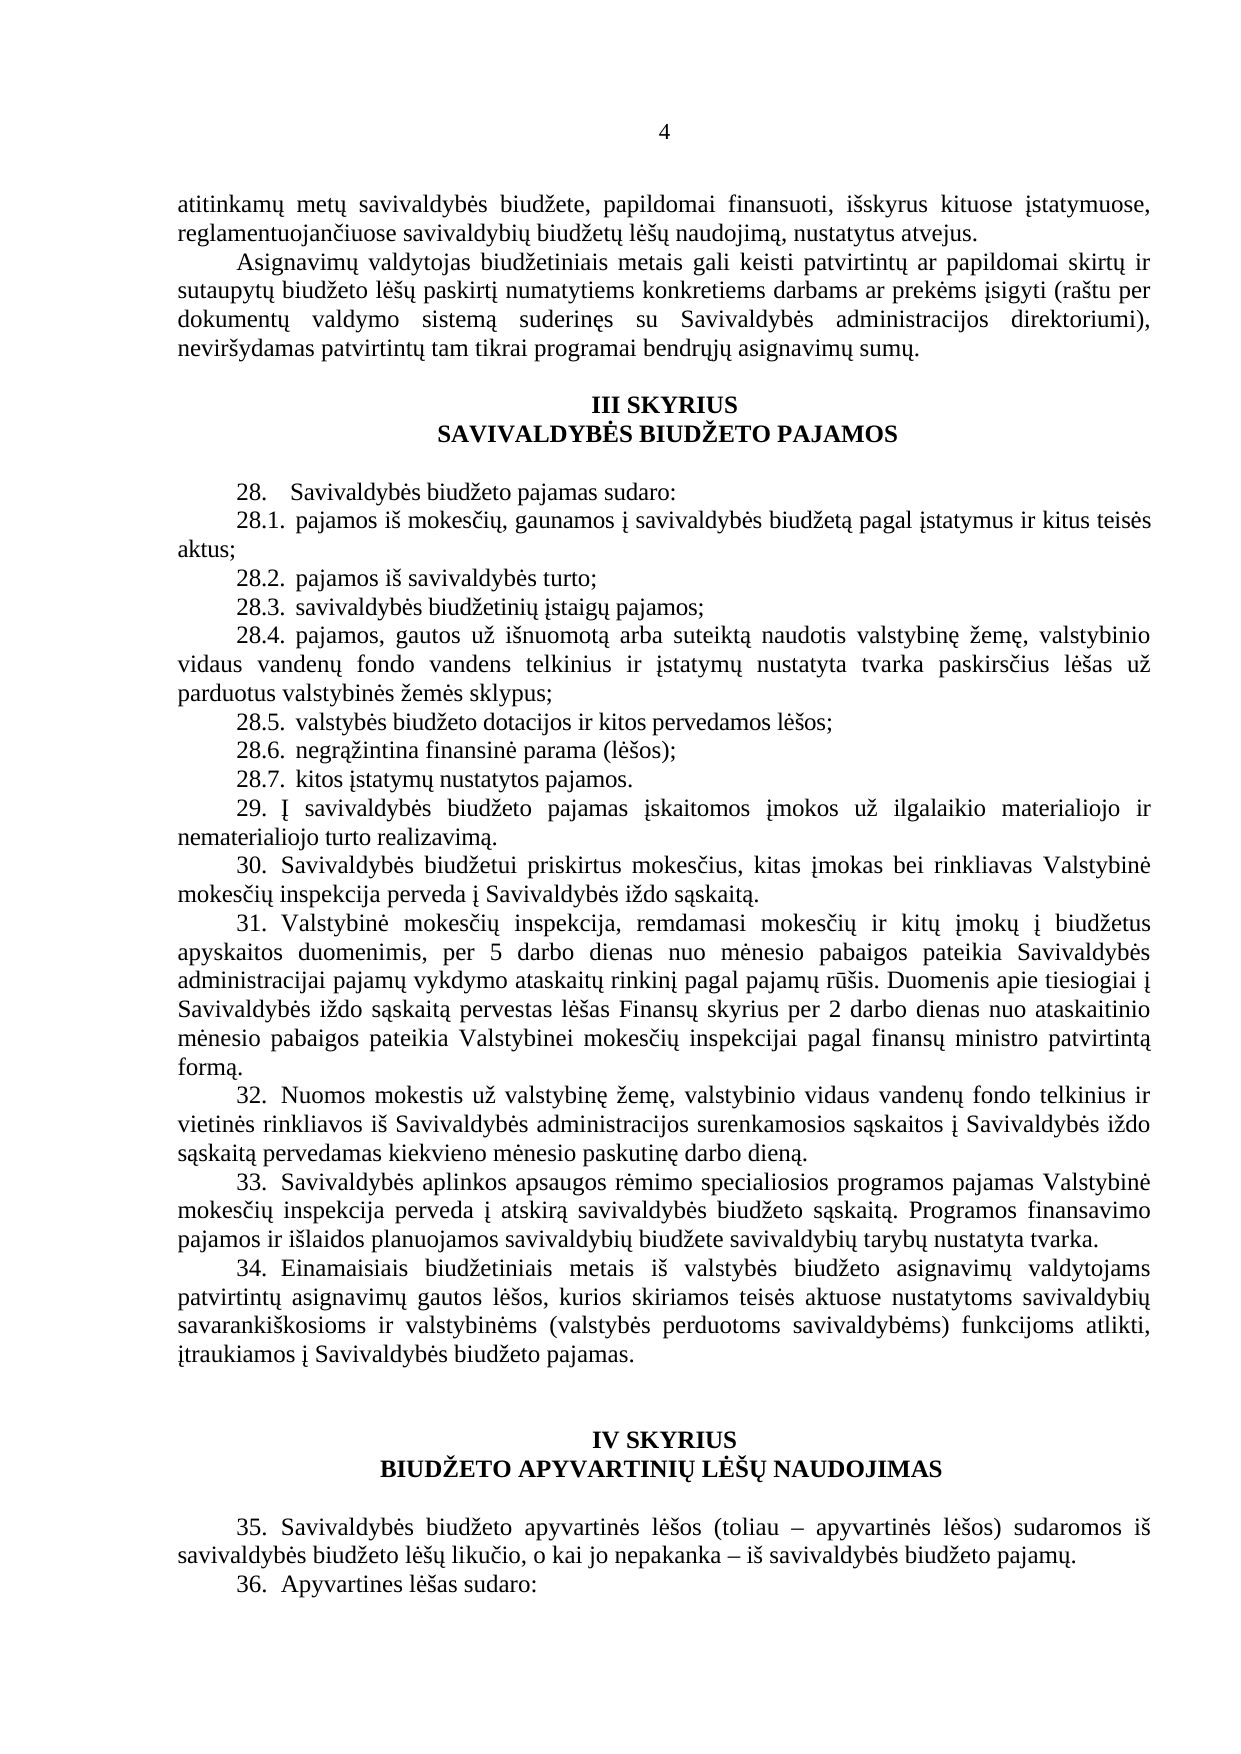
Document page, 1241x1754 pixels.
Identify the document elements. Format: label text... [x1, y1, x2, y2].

text 30. Savivaldybės biudžetui priskirtus mokesčius, kitas įmokas bei rinkliavas Valstybinė mokesčių inspekcija perveda į Savivaldybės iždo sąskaitą. [177, 851, 1152, 908]
text 34. Einamaisiais biudžetiniais metais iš valstybės biudžeto asignavimų valdytojams patvirtintų asignavimų gautos lėšos, kurios skiriamos teisės aktuose nustatytoms savivaldybių savarankiškosioms ir valstybinėms (valstybės perduotoms savivaldybėms) funkcijoms atlikti, įtraukiamos į Savivaldybės biudžeto pajamas. [177, 1253, 1152, 1368]
text atitinkamų metų savivaldybės biudžete, papildomai finansuoti, išskyrus kituose įstatymuose, reglamentuojančiuose savivaldybių biudžetų lėšų naudojimą, nustatytus atvejus. [177, 189, 1152, 247]
text 32. Nuomos mokestis už valstybinę žemę, valstybinio vidaus vandenų fondo telkinius ir vietinės rinkliavos iš Savivaldybės administracijos surenkamosios sąskaitos į Savivaldybės iždo sąskaitą pervedamas kiekvieno mėnesio paskutinę darbo dieną. [177, 1081, 1152, 1167]
text 28.1. pajamos iš mokesčių, gaunamos į savivaldybės biudžetą pagal įstatymus ir kitus teisės aktus; [177, 506, 1152, 563]
text 29. Į savivaldybės biudžeto pajamas įskaitomos įmokos už ilgalaikio materialiojo ir nematerialiojo turto realizavimą. [177, 793, 1152, 851]
text 28.5. valstybės biudžeto dotacijos ir kitos pervedamos lėšos; [177, 707, 1152, 736]
text 28.2. pajamos iš savivaldybės turto; [177, 563, 1152, 592]
text 28.7. kitos įstatymų nustatytos pajamos. [177, 764, 1152, 793]
text Asignavimų valdytojas biudžetiniais metais gali keisti patvirtintų ar papildomai skirtų ir sutaupytų biudžeto lėšų paskirtį numatytiems konkretiems darbams ar prekėms įsigyti (raštu per dokumentų valdymo sistemą suderinęs su Savivaldybės administracijos direktoriumi), neviršydamas patvirtintų tam tikrai programai bendrųjų asignavimų sumų. [177, 247, 1152, 362]
text 28.4. pajamos, gautos už išnuomotą arba suteiktą naudotis valstybinę žemę, valstybinio vidaus vandenų fondo vandens telkinius ir įstatymų nustatyta tvarka paskirsčius lėšas už parduotus valstybinės žemės sklypus; [177, 621, 1152, 707]
text 35. Savivaldybės biudžeto apyvartinės lėšos (toliau – apyvartinės lėšos) sudaromos iš savivaldybės biudžeto lėšų likučio, o kai jo nepakanka – iš savivaldybės biudžeto pajamų. [177, 1512, 1152, 1569]
text IV SKYRIUS [177, 1426, 1152, 1454]
text BIUDŽETO APYVARTINIŲ LĖŠŲ NAUDOJIMAS [177, 1454, 1152, 1483]
text 28.3. savivaldybės biudžetinių įstaigų pajamos; [177, 592, 1152, 621]
text 28. Savivaldybės biudžeto pajamas sudaro: [236, 477, 1152, 506]
text 33. Savivaldybės aplinkos apsaugos rėmimo specialiosios programos pajamas Valstybinė mokesčių inspekcija perveda į atskirą savivaldybės biudžeto sąskaitą. Programos finansavimo pajamos ir išlaidos planuojamos savivaldybių biudžete savivaldybių tarybų nustatyta tvarka. [177, 1167, 1152, 1253]
text SAVIVALDYBĖS BIUDŽETO PAJAMOS [177, 419, 1152, 448]
text III SKYRIUS [177, 391, 1152, 419]
text 28.6. negrąžintina finansinė parama (lėšos); [177, 736, 1152, 764]
text 31. Valstybinė mokesčių inspekcija, remdamasi mokesčių ir kitų įmokų į biudžetus apyskaitos duomenimis, per 5 darbo dienas nuo mėnesio pabaigos pateikia Savivaldybės administracijai pajamų vykdymo ataskaitų rinkinį pagal pajamų rūšis. Duomenis apie tiesiogiai į Savivaldybės iždo sąskaitą pervestas lėšas Finansų skyrius per 2 darbo dienas nuo ataskaitinio mėnesio pabaigos pateikia Valstybinei mokesčių inspekcijai pagal finansų ministro patvirtintą formą. [177, 908, 1152, 1081]
text 36. Apyvartines lėšas sudaro: [177, 1569, 1152, 1598]
